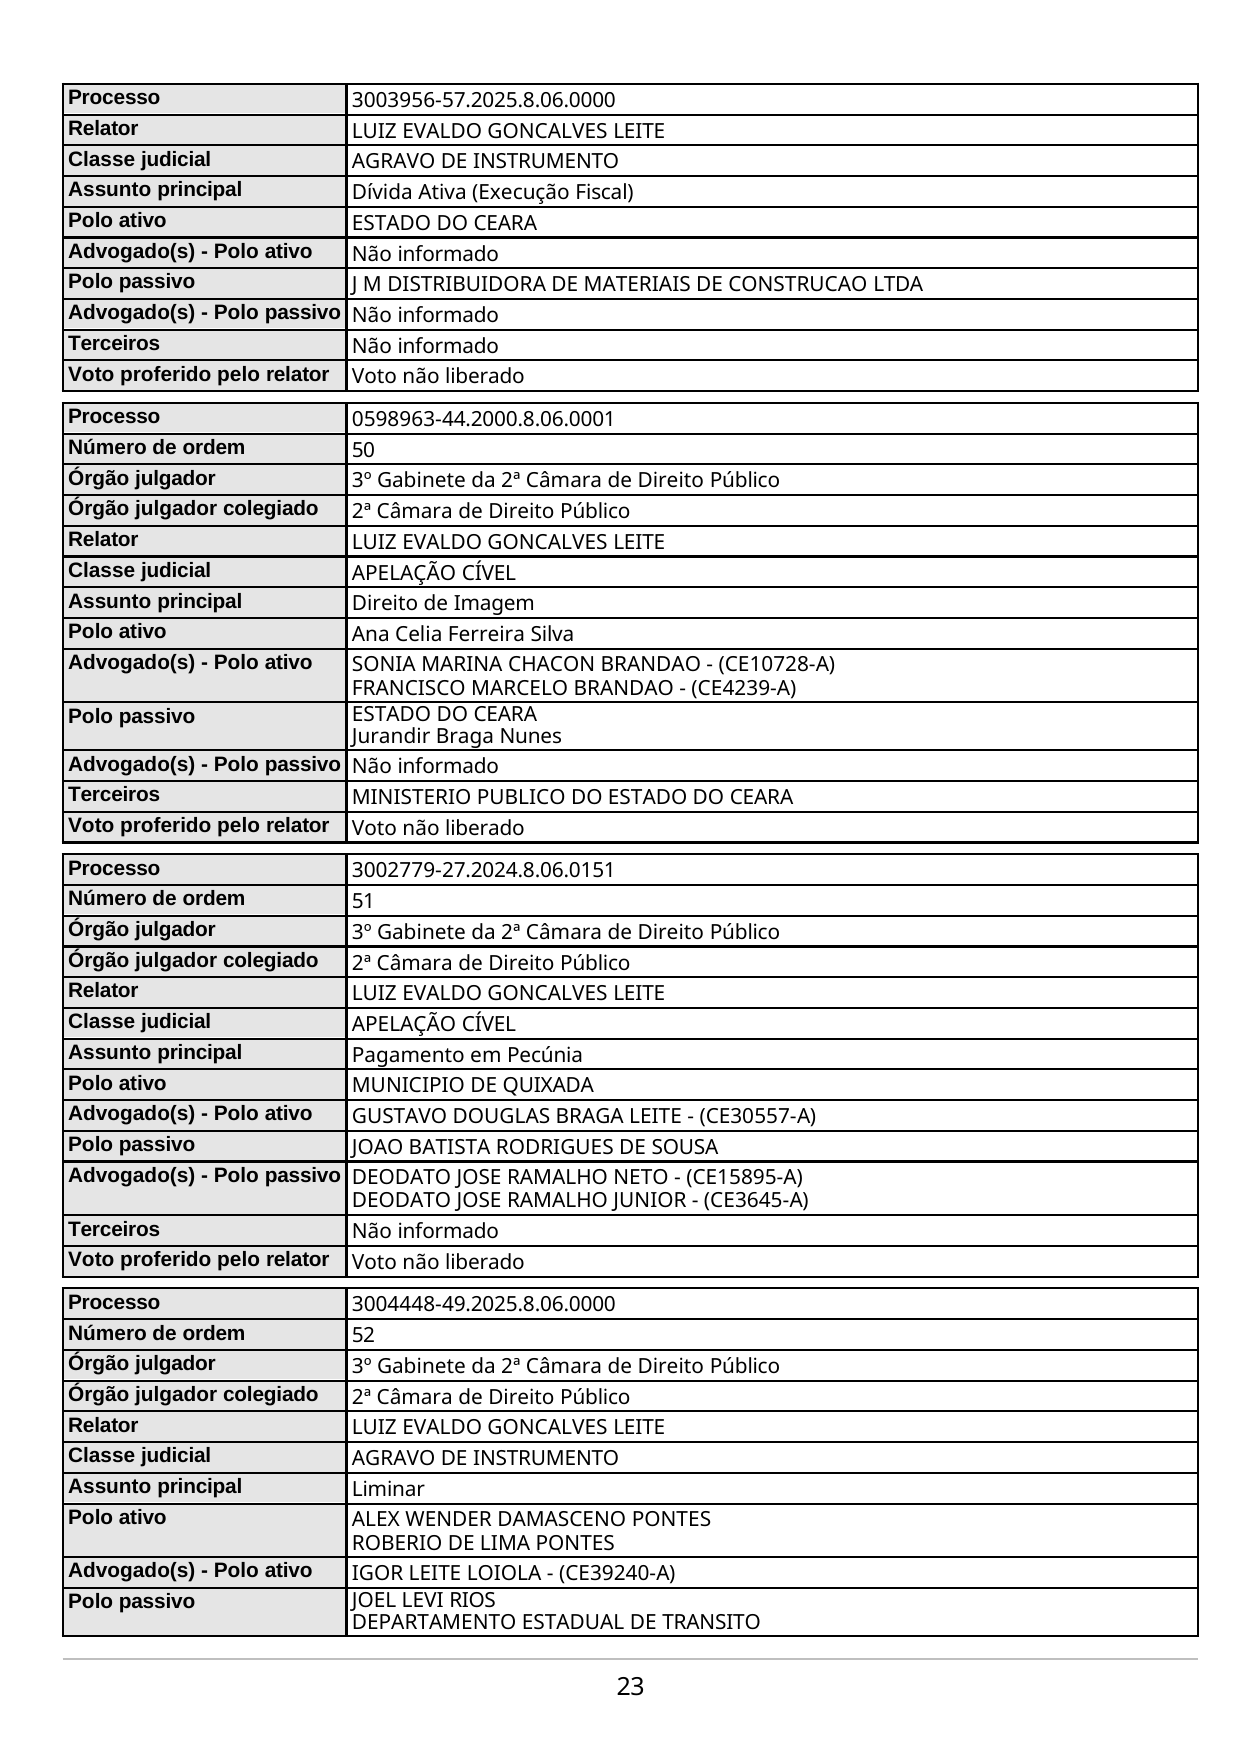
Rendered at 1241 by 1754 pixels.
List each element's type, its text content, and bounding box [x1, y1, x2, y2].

table_cell Órgão julgador [64, 1351, 345, 1379]
table_cell Classe judicial [64, 146, 345, 175]
table_cell Advogado(s) - Polo ativo [64, 650, 345, 701]
table_cell Voto não liberado [348, 813, 1197, 841]
table_cell Não informado [348, 751, 1197, 780]
table_cell MUNICIPIO DE QUIXADA [348, 1070, 1197, 1099]
table_cell Assunto principal [64, 588, 345, 617]
table_cell 3º Gabinete da 2ª Câmara de Direito Público [348, 1351, 1197, 1379]
table_cell Polo ativo [64, 1505, 345, 1556]
table_header 3004448-49.2025.8.06.0000 [348, 1289, 1197, 1318]
table_cell 52 [348, 1320, 1197, 1349]
table_cell Ana Celia Ferreira Silva [348, 619, 1197, 648]
table_cell Classe judicial [64, 558, 345, 586]
table_header Processo [64, 85, 345, 113]
table_cell Não informado [348, 1216, 1197, 1245]
table_cell Órgão julgador [64, 465, 345, 494]
table_cell Terceiros [64, 782, 345, 811]
table_cell 2ª Câmara de Direito Público [348, 496, 1197, 525]
table_cell Advogado(s) - Polo passivo [64, 751, 345, 780]
table_cell GUSTAVO DOUGLAS BRAGA LEITE - (CE30557-A) [348, 1101, 1197, 1130]
table_cell Relator [64, 1412, 345, 1441]
table_cell Relator [64, 527, 345, 555]
table_cell Polo passivo [64, 703, 345, 749]
table_cell JOEL LEVI RIOS DEPARTAMENTO ESTADUAL DE TRANSITO [348, 1589, 1197, 1635]
table_cell APELAÇÃO CÍVEL [348, 558, 1197, 586]
table_cell Relator [64, 116, 345, 144]
table_cell 50 [348, 435, 1197, 463]
table_header Processo [64, 1289, 345, 1318]
table_cell LUIZ EVALDO GONCALVES LEITE [348, 527, 1197, 555]
table_cell Classe judicial [64, 1443, 345, 1472]
table_cell Número de ordem [64, 1320, 345, 1349]
table_cell Não informado [348, 239, 1197, 267]
table_cell Advogado(s) - Polo ativo [64, 1101, 345, 1130]
table_cell LUIZ EVALDO GONCALVES LEITE [348, 978, 1197, 1007]
table_cell Classe judicial [64, 1009, 345, 1037]
table_cell ESTADO DO CEARA Jurandir Braga Nunes [348, 703, 1197, 749]
table_cell Assunto principal [64, 1040, 345, 1068]
table_cell Terceiros [64, 1216, 345, 1245]
table_cell Direito de Imagem [348, 588, 1197, 617]
table_cell 3º Gabinete da 2ª Câmara de Direito Público [348, 465, 1197, 494]
table_cell Advogado(s) - Polo passivo [64, 1163, 345, 1214]
table_cell Número de ordem [64, 886, 345, 914]
table_cell Número de ordem [64, 435, 345, 463]
table_cell Órgão julgador colegiado [64, 1382, 345, 1410]
table_cell Polo ativo [64, 208, 345, 236]
table_cell Voto não liberado [348, 1247, 1197, 1276]
table_cell 2ª Câmara de Direito Público [348, 1382, 1197, 1410]
table_cell Voto proferido pelo relator [64, 813, 345, 841]
table_cell IGOR LEITE LOIOLA - (CE39240-A) [348, 1558, 1197, 1587]
table_cell LUIZ EVALDO GONCALVES LEITE [348, 116, 1197, 144]
table_cell SONIA MARINA CHACON BRANDAO - (CE10728-A) FRANCISCO MARCELO BRANDAO - (CE4239-A) [348, 650, 1197, 701]
table_cell Órgão julgador [64, 917, 345, 945]
table_cell Advogado(s) - Polo ativo [64, 239, 345, 267]
table_cell Dívida Ativa (Execução Fiscal) [348, 177, 1197, 206]
table_cell DEODATO JOSE RAMALHO NETO - (CE15895-A) DEODATO JOSE RAMALHO JUNIOR - (CE3645-A) [348, 1163, 1197, 1214]
table_cell AGRAVO DE INSTRUMENTO [348, 146, 1197, 175]
table_cell Terceiros [64, 331, 345, 359]
table_cell Voto proferido pelo relator [64, 1247, 345, 1276]
table_cell LUIZ EVALDO GONCALVES LEITE [348, 1412, 1197, 1441]
table_cell 3º Gabinete da 2ª Câmara de Direito Público [348, 917, 1197, 945]
table_cell Liminar [348, 1474, 1197, 1502]
table_cell 51 [348, 886, 1197, 914]
table_header 0598963-44.2000.8.06.0001 [348, 404, 1197, 432]
table_cell Polo ativo [64, 1070, 345, 1099]
table_cell Polo passivo [64, 1589, 345, 1635]
table_cell AGRAVO DE INSTRUMENTO [348, 1443, 1197, 1472]
table_cell APELAÇÃO CÍVEL [348, 1009, 1197, 1037]
table_cell Voto não liberado [348, 361, 1197, 390]
table_cell Polo ativo [64, 619, 345, 648]
table_cell Não informado [348, 300, 1197, 328]
table_cell 2ª Câmara de Direito Público [348, 948, 1197, 976]
table_cell J M DISTRIBUIDORA DE MATERIAIS DE CONSTRUCAO LTDA [348, 269, 1197, 298]
table_cell Assunto principal [64, 177, 345, 206]
table_cell ALEX WENDER DAMASCENO PONTES ROBERIO DE LIMA PONTES [348, 1505, 1197, 1556]
table_cell Pagamento em Pecúnia [348, 1040, 1197, 1068]
table_cell Não informado [348, 331, 1197, 359]
table_cell Polo passivo [64, 269, 345, 298]
table_cell Voto proferido pelo relator [64, 361, 345, 390]
table_cell ESTADO DO CEARA [348, 208, 1197, 236]
table_cell Órgão julgador colegiado [64, 496, 345, 525]
table_cell Polo passivo [64, 1132, 345, 1160]
table_cell Órgão julgador colegiado [64, 948, 345, 976]
table_cell MINISTERIO PUBLICO DO ESTADO DO CEARA [348, 782, 1197, 811]
table_cell Relator [64, 978, 345, 1007]
table_cell Advogado(s) - Polo passivo [64, 300, 345, 328]
table_cell Advogado(s) - Polo ativo [64, 1558, 345, 1587]
table_header Processo [64, 855, 345, 884]
table_cell Assunto principal [64, 1474, 345, 1502]
table_header 3003956-57.2025.8.06.0000 [348, 85, 1197, 113]
table_cell JOAO BATISTA RODRIGUES DE SOUSA [348, 1132, 1197, 1160]
table_header Processo [64, 404, 345, 432]
table_header 3002779-27.2024.8.06.0151 [348, 855, 1197, 884]
